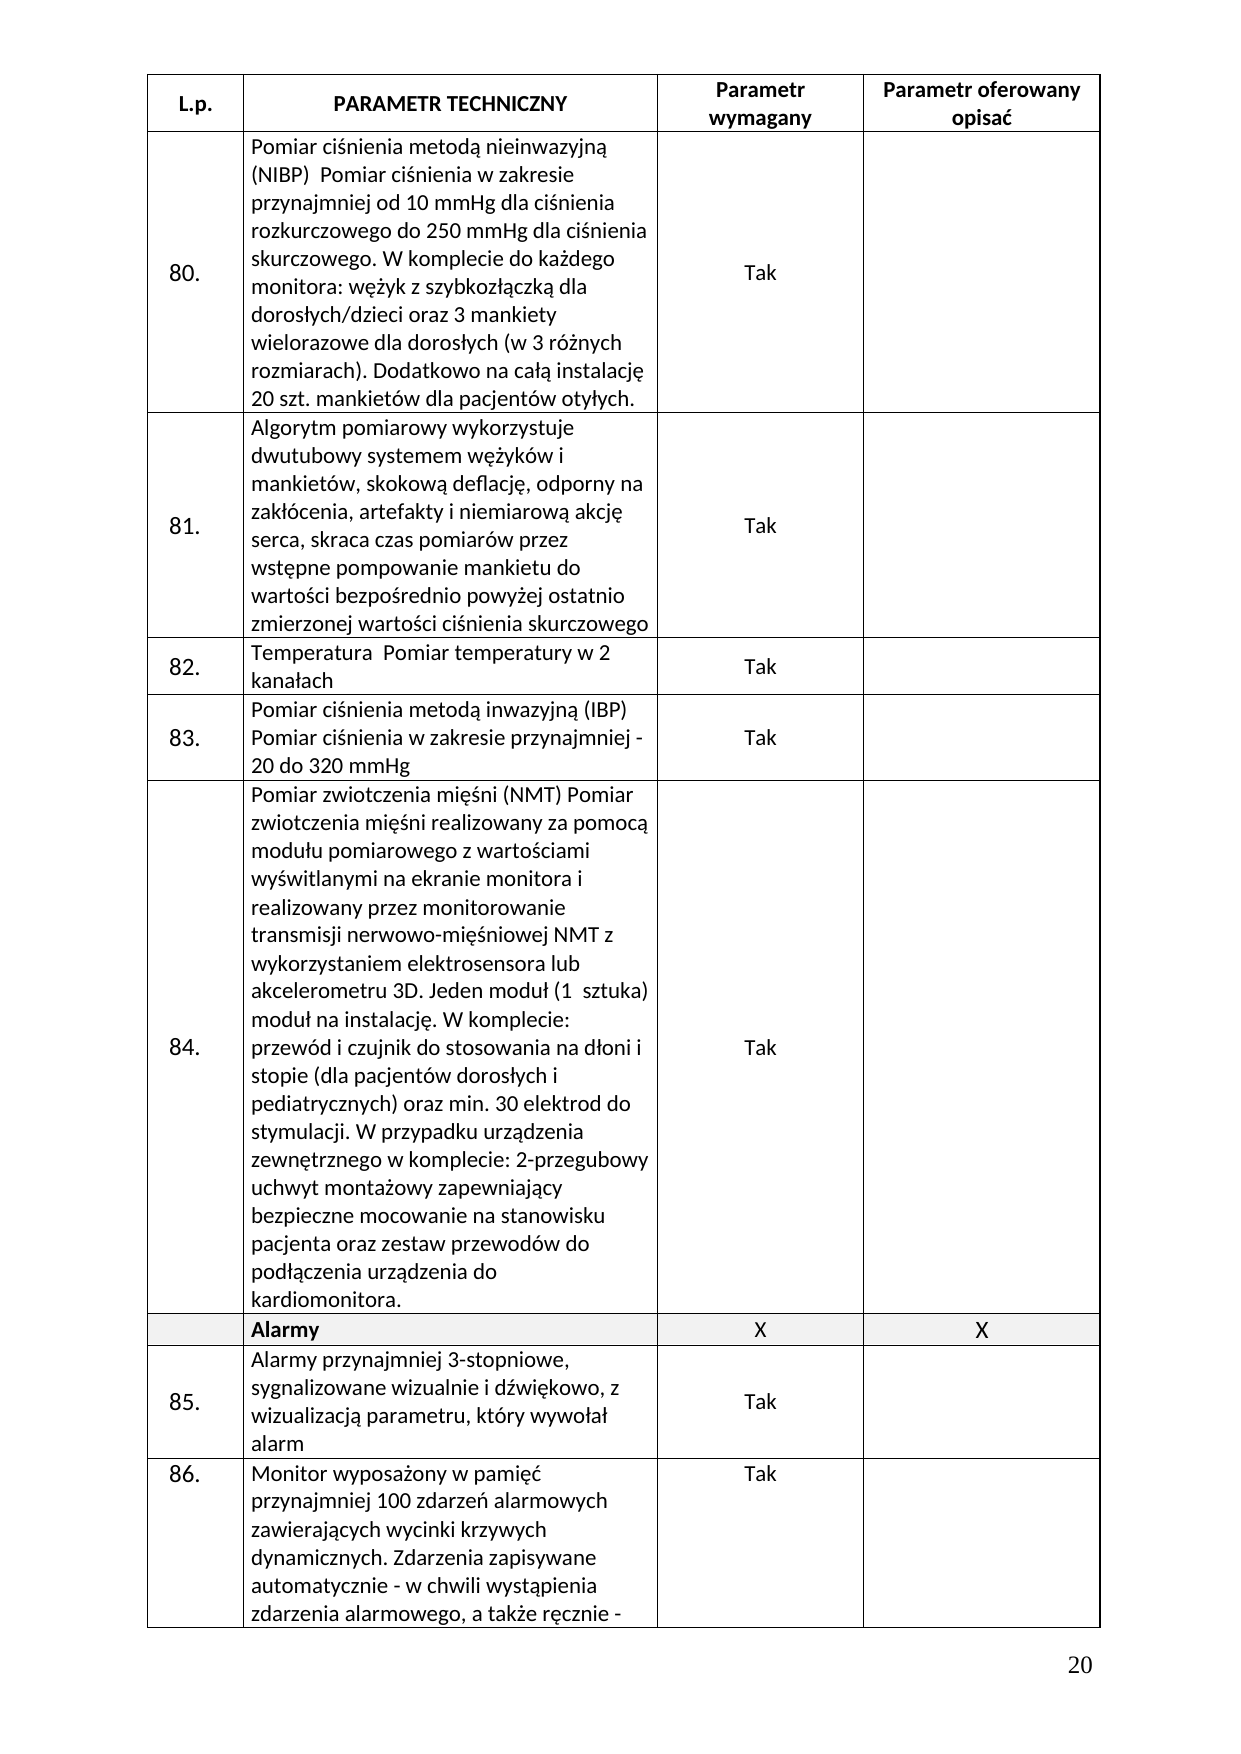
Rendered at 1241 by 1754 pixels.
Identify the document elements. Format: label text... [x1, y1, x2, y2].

table_cell [864, 413, 1099, 637]
table_cell X [864, 1314, 1099, 1344]
table_cell Pomiar ciśnienia metodą nieinwazyjną (NIBP) Pomiar ciśnienia w zakresie przynajmniej od 10 mmHg dla ciśnienia rozkurczowego do 250 mmHg dla ciśnienia skurczowego. W komplecie do każdego monitora: wężyk z szybkozłączką dla dorosłych/dzieci oraz 3 mankiety wielorazowe dla dorosłych (w 3 różnych rozmiarach). Dodatkowo na całą instalację 20 szt. mankietów dla pacjentów otyłych. [244, 132, 657, 412]
table_cell Tak [658, 132, 863, 412]
table_cell [148, 1459, 243, 1627]
table_cell [864, 132, 1099, 412]
table_header Parametr oferowany opisać [864, 75, 1099, 131]
table_cell [864, 695, 1099, 779]
table_cell X [658, 1314, 863, 1344]
table_cell [864, 781, 1099, 1313]
table_cell [148, 1314, 243, 1344]
table_header PARAMETR TECHNICZNY [244, 75, 657, 131]
table_cell [148, 1346, 243, 1458]
table_cell Tak [658, 781, 863, 1313]
table_cell Alarmy [244, 1314, 657, 1344]
table_cell Pomiar ciśnienia metodą inwazyjną (IBP) Pomiar ciśnienia w zakresie przynajmniej -20 do 320 mmHg [244, 695, 657, 779]
table_cell [148, 638, 243, 694]
table_cell Algorytm pomiarowy wykorzystuje dwutubowy systemem wężyków i mankietów, skokową deflację, odporny na zakłócenia, artefakty i niemiarową akcję serca, skraca czas pomiarów przez wstępne pompowanie mankietu do wartości bezpośrednio powyżej ostatnio zmierzonej wartości ciśnienia skurczowego [244, 413, 657, 637]
table_cell Monitor wyposażony w pamięć przynajmniej 100 zdarzeń alarmowych zawierających wycinki krzywych dynamicznych. Zdarzenia zapisywane automatycznie - w chwili wystąpienia zdarzenia alarmowego, a także ręcznie [244, 1459, 657, 1627]
table_cell Alarmy przynajmniej 3-stopniowe, sygnalizowane wizualnie i dźwiękowo, z wizualizacją parametru, który wywołał alarm [244, 1346, 657, 1458]
table_cell [864, 638, 1099, 694]
table_cell Tak [658, 413, 863, 637]
table_cell [864, 1459, 1099, 1627]
table_cell Pomiar zwiotczenia mięśni (NMT) Pomiar zwiotczenia mięśni realizowany za pomocą modułu pomiarowego z wartościami wyświtlanymi na ekranie monitora i realizowany przez monitorowanie transmisji nerwowo-mięśniowej NMT z wykorzystaniem elektrosensora lub akcelerometru 3D. Jeden moduł (1 sztuka) moduł na instalację. W komplecie: przewód i czujnik do stosowania na dłoni i stopie (dla pacjentów dorosłych i pediatrycznych) oraz min. 30 elektrod do stymulacji. W przypadku urządzenia zewnętrznego w komplecie: 2-przegubowy uchwyt montażowy zapewniający bezpieczne mocowanie na stanowisku pacjenta oraz zestaw przewodów do podłączenia urządzenia do kardiomonitora. [244, 781, 657, 1313]
table_cell [148, 695, 243, 779]
table_cell Tak [658, 1346, 863, 1458]
table_cell Tak [658, 1459, 863, 1627]
table_cell [148, 132, 243, 412]
table_cell [148, 781, 243, 1313]
table_cell [148, 413, 243, 637]
table_cell [864, 1346, 1099, 1458]
table_cell Tak [658, 695, 863, 779]
table_header L.p. [148, 75, 243, 131]
table_header Parametr wymagany [658, 75, 863, 131]
table_cell Temperatura Pomiar temperatury w 2 kanałach [244, 638, 657, 694]
table_cell Tak [658, 638, 863, 694]
